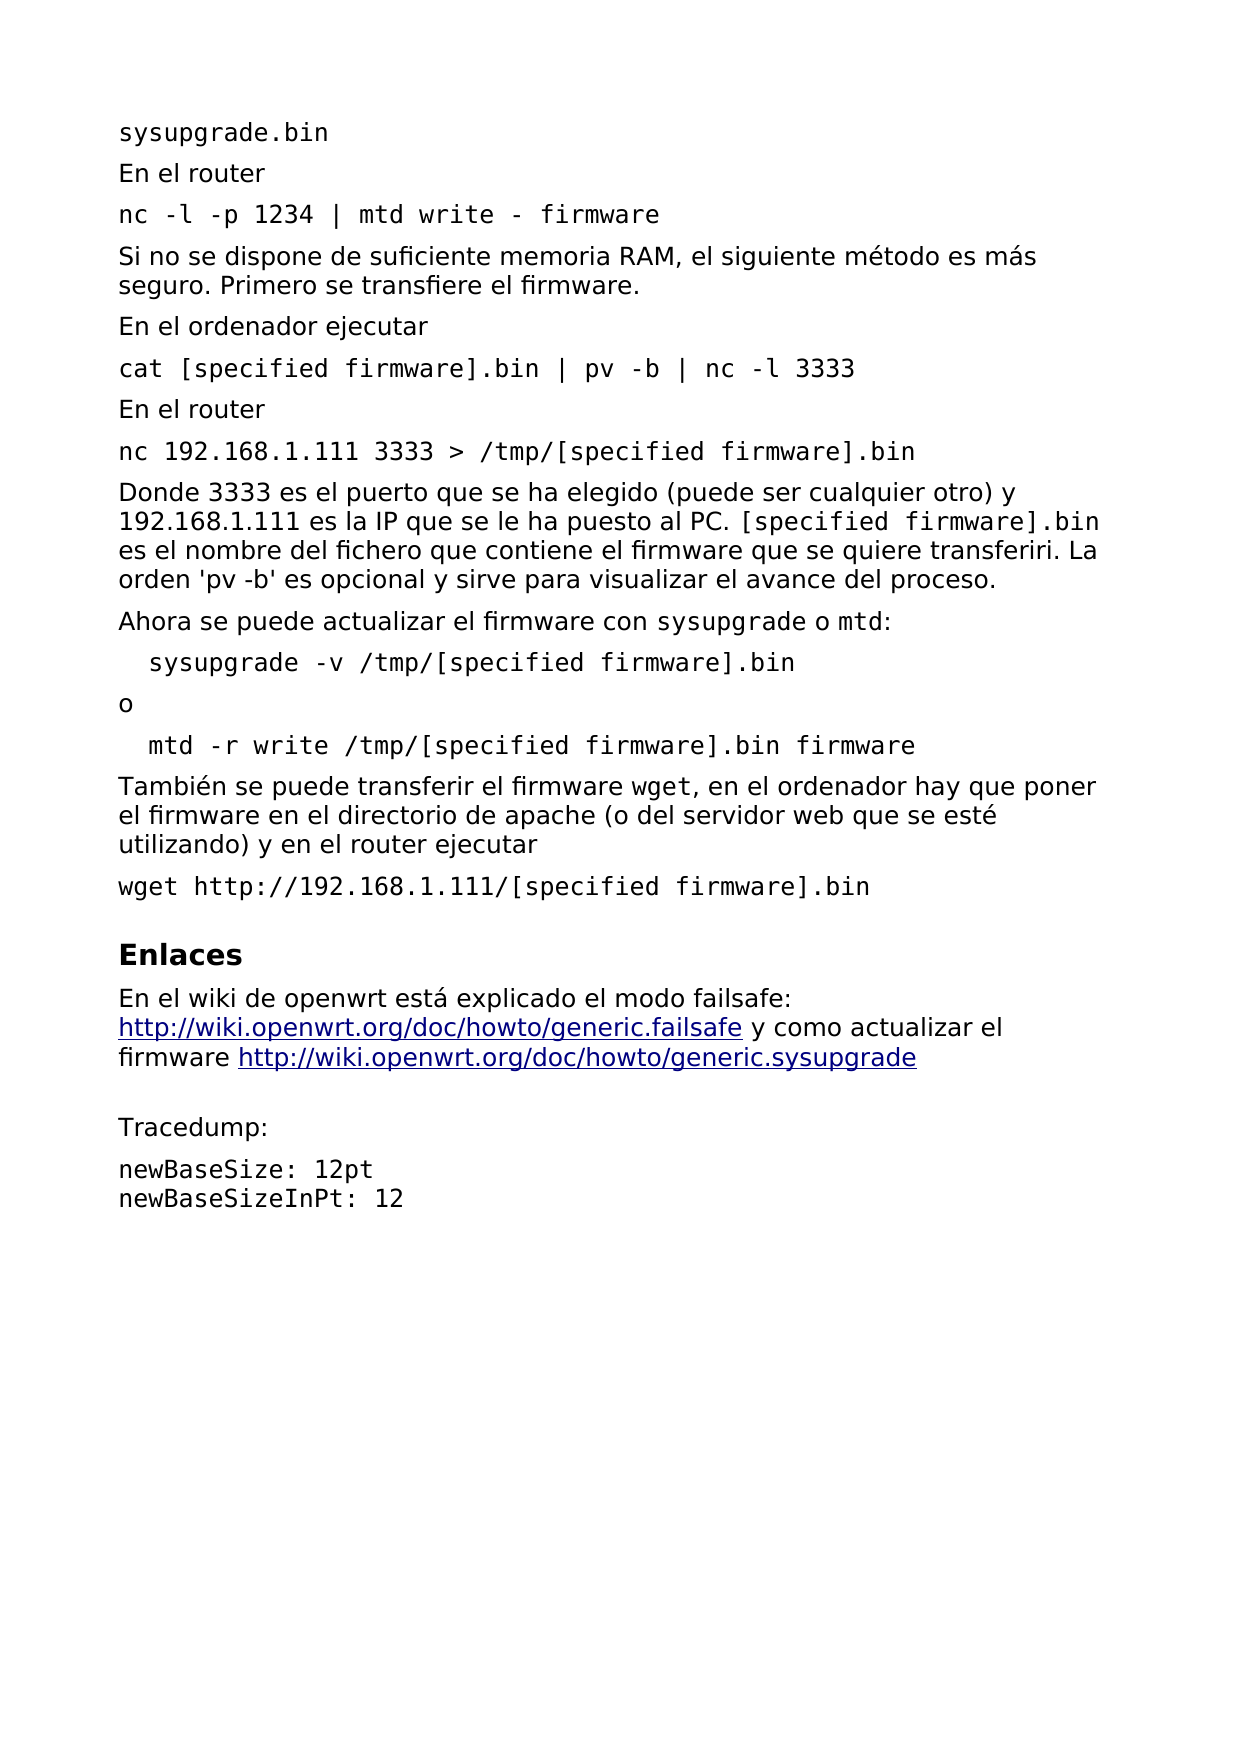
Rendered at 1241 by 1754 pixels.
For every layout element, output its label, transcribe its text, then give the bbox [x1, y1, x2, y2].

text Si no se dispone de suficiente memoria RAM, el siguiente método es más seguro. Primero se transfiere el firmware. [118, 242, 1122, 300]
text wget http://192.168.1.111/[specified firmware].bin [118, 872, 1122, 901]
text newBaseSize: 12pt newBaseSizeInPt: 12 [118, 1155, 1122, 1214]
subtitle Enlaces [118, 938, 1122, 972]
text En el router [118, 159, 1122, 188]
text cat [specified firmware].bin | pv -b | nc -l 3333 [118, 354, 1122, 383]
text nc -l -p 1234 | mtd write - firmware [118, 201, 1122, 230]
text También se puede transferir el firmware wget, en el ordenador hay que poner el firmware en el directorio de apache (o del servidor web que se esté utilizando) y en el router ejecutar [118, 772, 1122, 859]
text mtd -r write /tmp/[specified firmware].bin firmware [118, 731, 1122, 760]
text o [118, 689, 1122, 719]
text Tracedump: [118, 1084, 1122, 1143]
text Ahora se puede actualizar el firmware con sysupgrade o mtd: [118, 607, 1122, 636]
text sysupgrade -v /tmp/[specified firmware].bin [118, 648, 1122, 678]
text En el router [118, 395, 1122, 424]
text En el ordenador ejecutar [118, 312, 1122, 342]
text sysupgrade.bin [118, 118, 1122, 147]
text En el wiki de openwrt está explicado el modo failsafe: http://wiki.openwrt.org/doc/howto/generic.failsafe y como actualizar el firmware http://wiki.openwrt.org/doc/howto/generic.sysupgrade [118, 984, 1122, 1072]
text nc 192.168.1.111 3333 > /tmp/[specified firmware].bin [118, 437, 1122, 466]
text Donde 3333 es el puerto que se ha elegido (puede ser cualquier otro) y 192.168.1.111 es la IP que se le ha puesto al PC. [specified firmware].bin es el nombre del fichero que contiene el firmware que se quiere transferiri. La orden 'pv -b' es opcional y sirve para visualizar el avance del proceso. [118, 478, 1122, 594]
